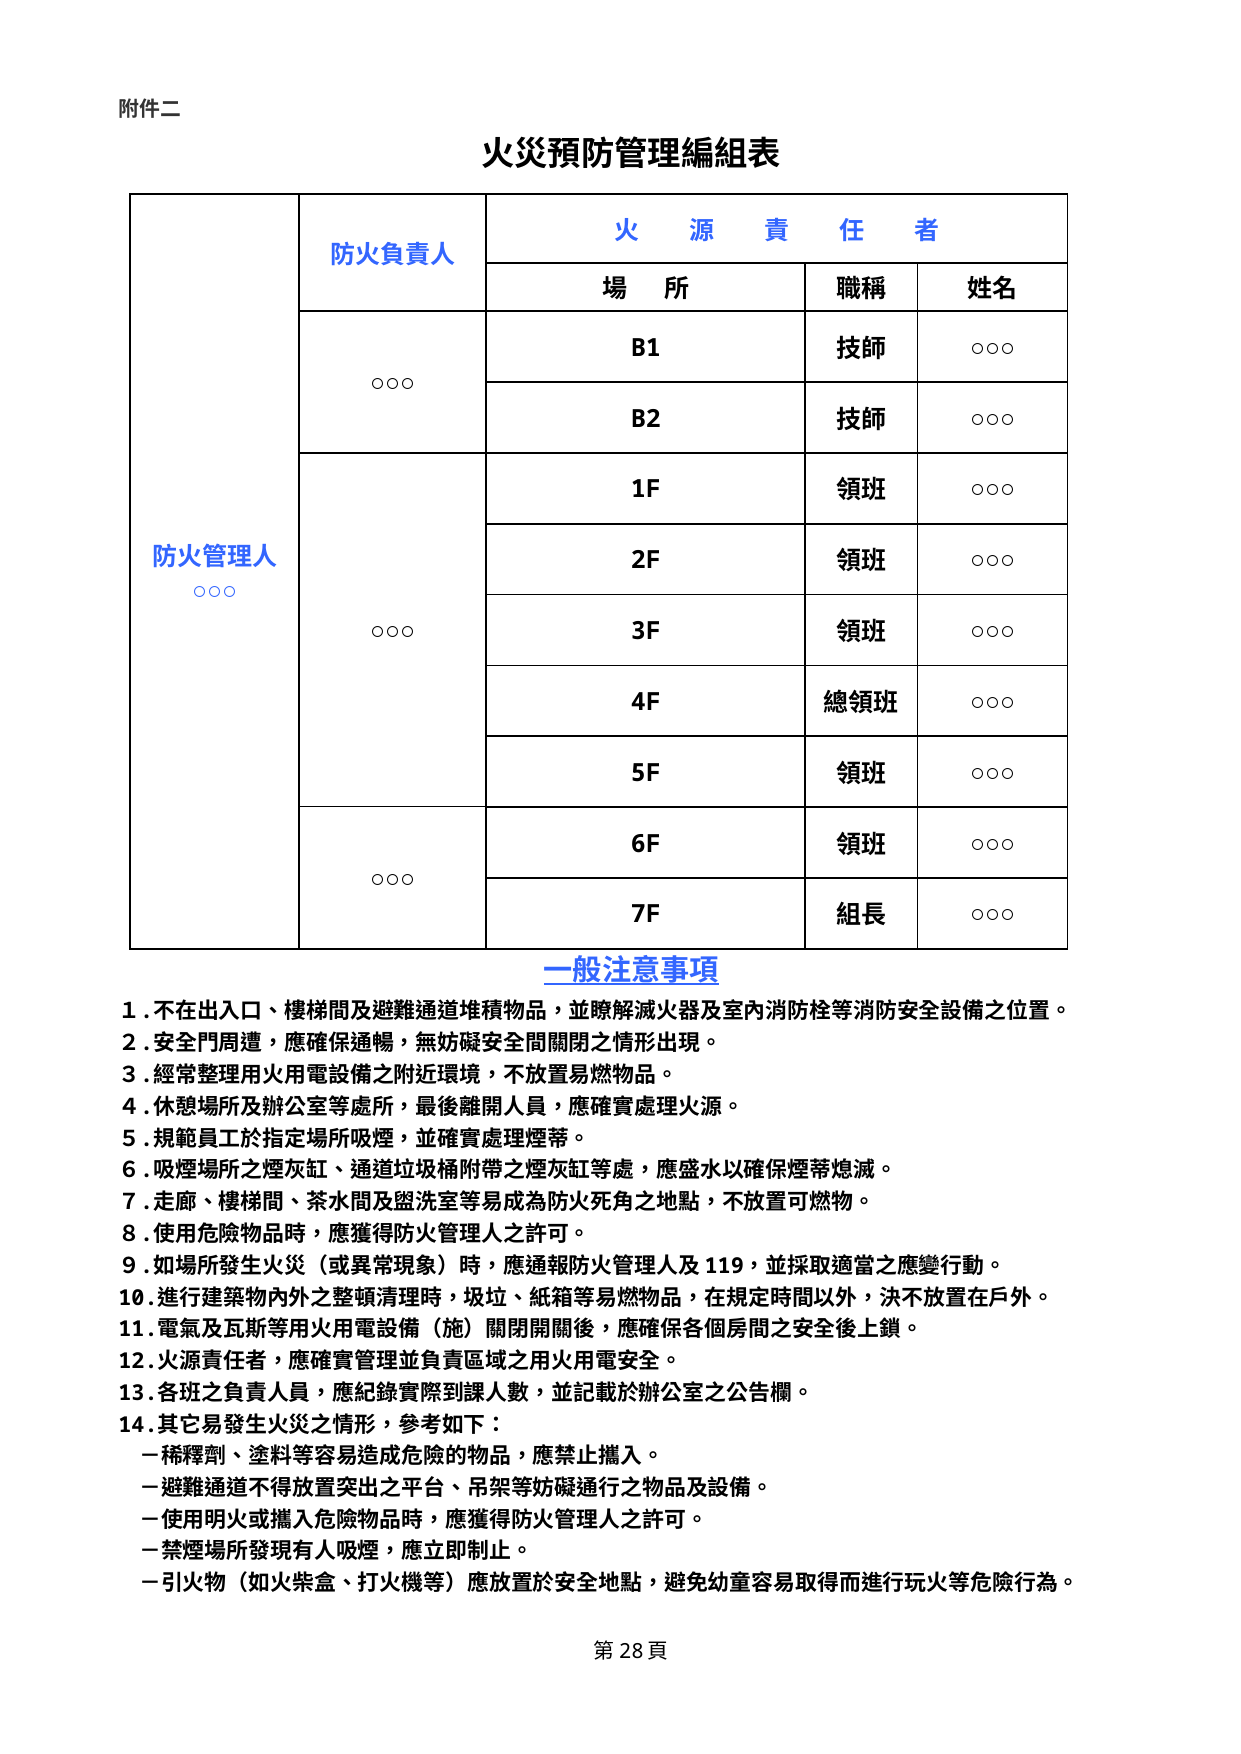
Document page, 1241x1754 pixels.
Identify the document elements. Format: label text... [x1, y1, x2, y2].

table_cell 2F [487, 525, 804, 594]
table_cell ○○○ [918, 666, 1067, 735]
text ２.安全門周遭，應確保通暢，無妨礙安全間關閉之情形出現。 [118, 1025, 1144, 1057]
table_cell 場 所 [487, 264, 804, 310]
table_cell 1F [487, 454, 804, 523]
text ５.規範員工於指定場所吸煙，並確實處理煙蒂。 [118, 1121, 1144, 1152]
table_cell ○○○ [300, 312, 485, 452]
text 14.其它易發生火災之情形，參考如下： [118, 1407, 1144, 1438]
text 火災預防管理編組表 [118, 129, 1144, 174]
table_cell 職稱 [806, 264, 917, 310]
text 10.進行建築物內外之整頓清理時，圾垃、紙箱等易燃物品，在規定時間以外，決不放置在戶外。 [118, 1279, 1144, 1311]
table_cell 組長 [806, 879, 917, 948]
table_cell 技師 [806, 383, 917, 452]
text ８.使用危險物品時，應獲得防火管理人之許可。 [118, 1216, 1144, 1248]
table_cell ○○○ [918, 525, 1067, 594]
table_cell ○○○ [918, 737, 1067, 806]
text ７.走廊、樓梯間、茶水間及盥洗室等易成為防火死角之地點，不放置可燃物。 [118, 1184, 1144, 1216]
table_cell ○○○ [918, 595, 1067, 664]
table_header 防火管理人 ○○○ [131, 195, 298, 948]
table_cell 技師 [806, 312, 917, 381]
table_cell ○○○ [918, 808, 1067, 877]
text －引火物（如火柴盒、打火機等）應放置於安全地點，避免幼童容易取得而進行玩火等危險行為。 [139, 1565, 1144, 1597]
table_cell ○○○ [918, 312, 1067, 381]
text 一般注意事項 [118, 957, 1144, 986]
table_cell 3F [487, 595, 804, 664]
table_cell 7F [487, 879, 804, 948]
text ６.吸煙場所之煙灰缸、通道垃圾桶附帶之煙灰缸等處，應盛水以確保煙蒂熄滅。 [118, 1152, 1144, 1184]
table_cell 領班 [806, 737, 917, 806]
table_cell 領班 [806, 808, 917, 877]
text －禁煙場所發現有人吸煙，應立即制止。 [139, 1533, 1144, 1565]
table_cell 領班 [806, 525, 917, 594]
text 13.各班之負責人員，應紀錄實際到課人數，並記載於辦公室之公告欄。 [118, 1375, 1144, 1407]
text －稀釋劑、塗料等容易造成危險的物品，應禁止攜入。 [139, 1438, 1144, 1470]
table_cell 總領班 [806, 666, 917, 735]
text １.不在出入口、樓梯間及避難通道堆積物品，並瞭解滅火器及室內消防栓等消防安全設備之位置。 [118, 993, 1144, 1025]
table_cell 4F [487, 666, 804, 735]
text －避難通道不得放置突出之平台、吊架等妨礙通行之物品及設備。 [139, 1470, 1144, 1502]
table_cell 領班 [806, 454, 917, 523]
table_cell 6F [487, 808, 804, 877]
text －使用明火或攜入危險物品時，應獲得防火管理人之許可。 [139, 1502, 1144, 1533]
table_cell ○○○ [300, 454, 485, 806]
table_header 防火負責人 [300, 195, 485, 310]
table_cell B1 [487, 312, 804, 381]
text 12.火源責任者，應確實管理並負責區域之用火用電安全。 [118, 1343, 1144, 1375]
table_cell ○○○ [918, 879, 1067, 948]
text ４.休憩場所及辦公室等處所，最後離開人員，應確實處理火源。 [118, 1089, 1144, 1121]
table_header 火 源 責 任 者 [487, 195, 1067, 262]
table_cell 領班 [806, 595, 917, 664]
table_cell ○○○ [918, 454, 1067, 523]
table_cell ○○○ [300, 807, 485, 948]
table_cell B2 [487, 383, 804, 452]
table_cell 姓名 [918, 264, 1067, 310]
text 11.電氣及瓦斯等用火用電設備（施）關閉開關後，應確保各個房間之安全後上鎖。 [118, 1311, 1144, 1343]
table_cell 5F [487, 737, 804, 806]
table_cell ○○○ [918, 383, 1067, 452]
text 附件二 [118, 96, 1144, 121]
text ３.經常整理用火用電設備之附近環境，不放置易燃物品。 [118, 1057, 1144, 1089]
text ９.如場所發生火災（或異常現象）時，應通報防火管理人及119，並採取適當之應變行動。 [118, 1248, 1144, 1279]
